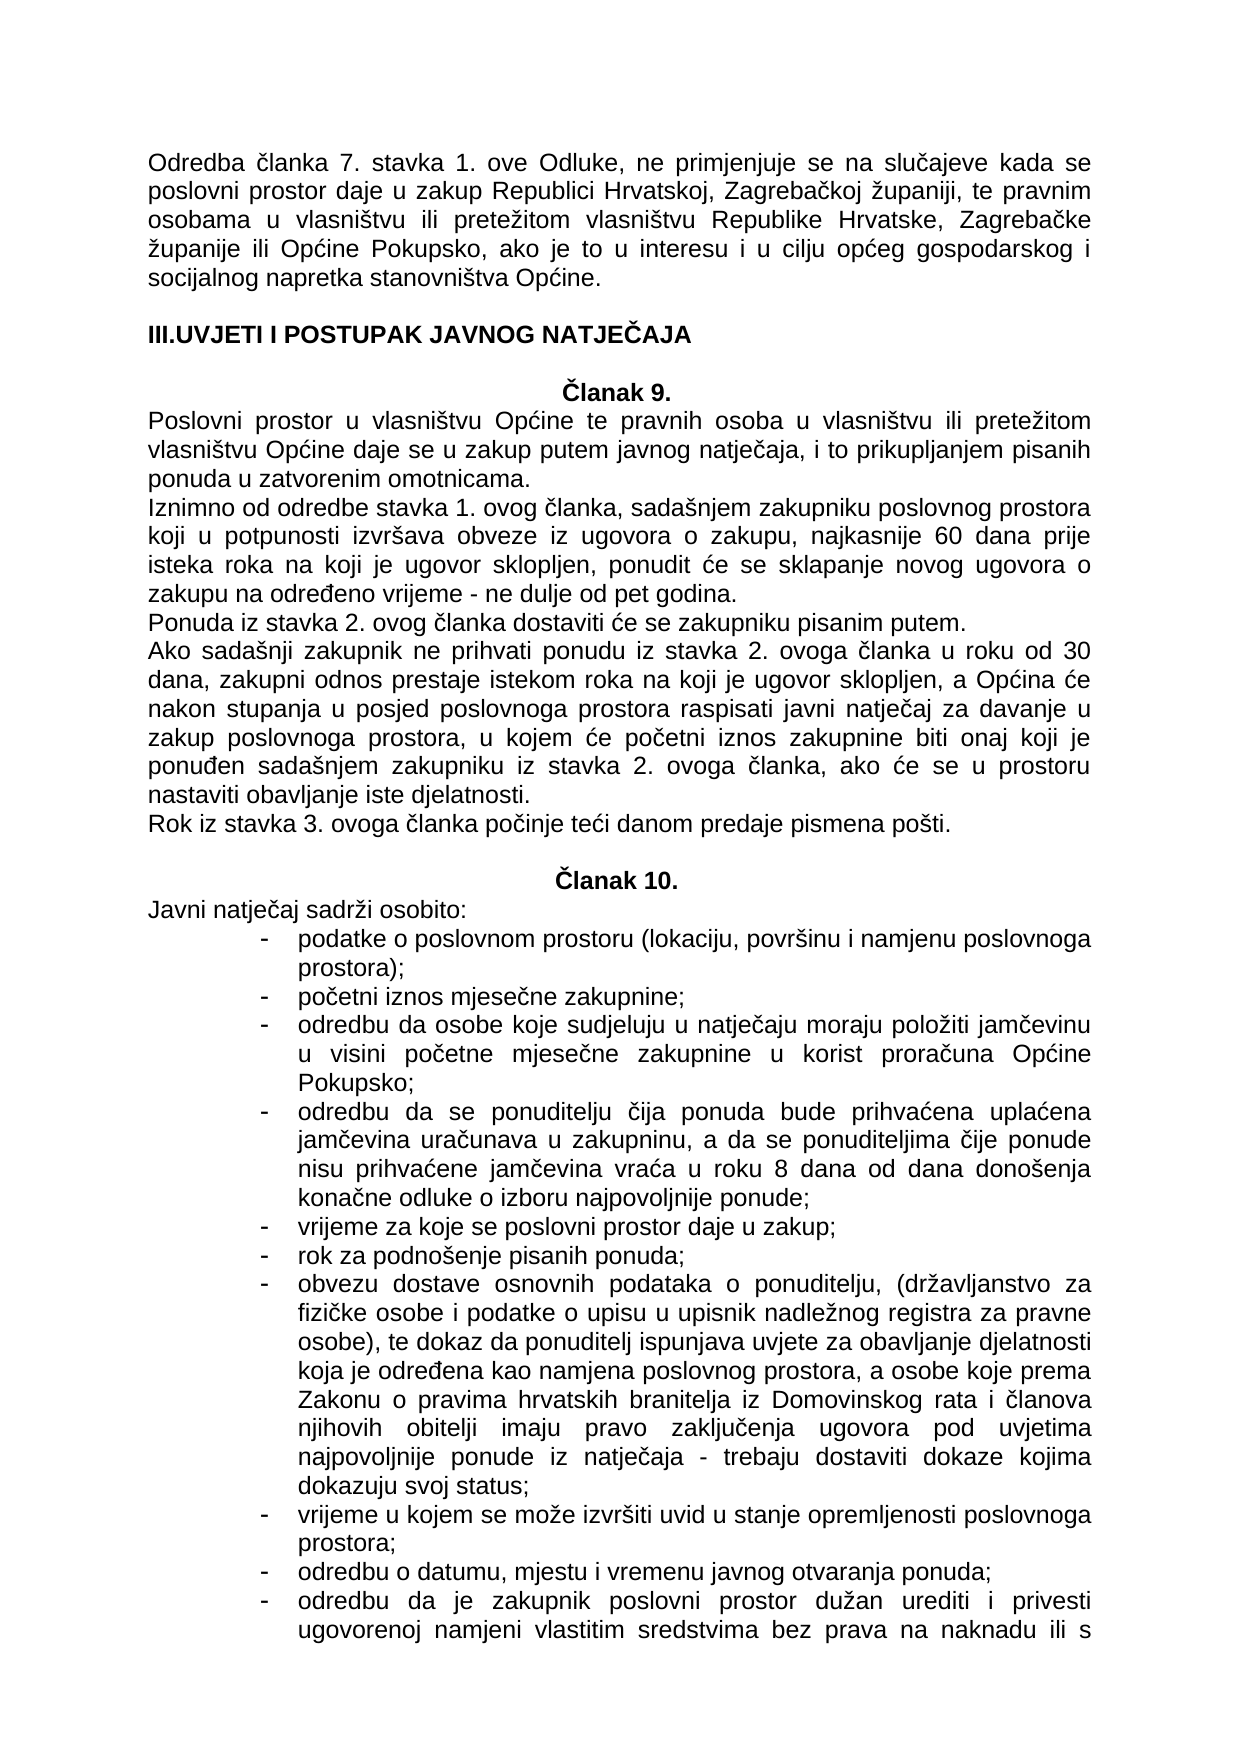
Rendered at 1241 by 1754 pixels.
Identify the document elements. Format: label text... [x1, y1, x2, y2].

list odredbu da osobe koje sudjeluju u natječaju moraju položiti jamčevinu u visini početne mjesečne zakupnine u korist proračuna Općine Pokupsko; [260, 1010, 1093, 1097]
list vrijeme u kojem se može izvršiti uvid u stanje opremljenosti poslovnoga prostora; [260, 1499, 1093, 1557]
list podatke o poslovnom prostoru (lokaciju, površinu i namjenu poslovnoga prostora); [260, 924, 1093, 981]
text Ako sadašnji zakupnik ne prihvati ponudu iz stavka 2. ovoga članka u roku od 30 dana, zakupni odnos prestaje istekom roka na koji je ugovor sklopljen, a Općina će nakon stupanja u posjed poslovnoga prostora raspisati javni natječaj za davanje u zakup poslovnoga prostora, u kojem će početni iznos zakupnine biti onaj koji je ponuđen sadašnjem zakupniku iz stavka 2. ovoga članka, ako će se u prostoru nastaviti obavljanje iste djelatnosti. [148, 636, 1093, 809]
text III.UVJETI I POSTUPAK JAVNOG NATJEČAJA [148, 320, 1093, 349]
text Odredba članka 7. stavka 1. ove Odluke, ne primjenjuje se na slučajeve kada se poslovni prostor daje u zakup Republici Hrvatskoj, Zagrebačkoj županiji, te pravnim osobama u vlasništvu ili pretežitom vlasništvu Republike Hrvatske, Zagrebačke županije ili Općine Pokupsko, ako je to u interesu i u cilju općeg gospodarskog i socijalnog napretka stanovništva Općine. [148, 148, 1093, 291]
text Poslovni prostor u vlasništvu Općine te pravnih osoba u vlasništvu ili pretežitom vlasništvu Općine daje se u zakup putem javnog natječaja, i to prikupljanjem pisanih ponuda u zatvorenim omotnicama. [148, 406, 1093, 493]
list početni iznos mjesečne zakupnine; [260, 981, 1093, 1010]
text Rok iz stavka 3. ovoga članka počinje teći danom predaje pismena pošti. [148, 809, 1093, 838]
text Članak 9. [148, 378, 1093, 406]
list obvezu dostave osnovnih podataka o ponuditelju, (državljanstvo za fizičke osobe i podatke o upisu u upisnik nadležnog registra za pravne osobe), te dokaz da ponuditelj ispunjava uvjete za obavljanje djelatnosti koja je određena kao namjena poslovnog prostora, a osobe koje prema Zakonu o pravima hrvatskih branitelja iz Domovinskog rata i članova njihovih obitelji imaju pravo zaključenja ugovora pod uvjetima najpovoljnije ponude iz natječaja - trebaju dostaviti dokaze kojima dokazuju svoj status; [260, 1269, 1093, 1499]
list rok za podnošenje pisanih ponuda; [260, 1241, 1093, 1269]
list odredbu o datumu, mjestu i vremenu javnog otvaranja ponuda; [260, 1557, 1093, 1586]
list vrijeme za koje se poslovni prostor daje u zakup; [260, 1212, 1093, 1241]
text Članak 10. [148, 866, 1093, 895]
text Ponuda iz stavka 2. ovog članka dostaviti će se zakupniku pisanim putem. [148, 608, 1093, 636]
text Javni natječaj sadrži osobito: [148, 895, 1093, 924]
text Iznimno od odredbe stavka 1. ovog članka, sadašnjem zakupniku poslovnog prostora koji u potpunosti izvršava obveze iz ugovora o zakupu, najkasnije 60 dana prije isteka roka na koji je ugovor sklopljen, ponudit će se sklapanje novog ugovora o zakupu na određeno vrijeme - ne dulje od pet godina. [148, 493, 1093, 608]
list odredbu da je zakupnik poslovni prostor dužan urediti i privesti ugovorenoj namjeni vlastitim sredstvima bez prava na naknadu ili s [260, 1586, 1093, 1644]
list odredbu da se ponuditelju čija ponuda bude prihvaćena uplaćena jamčevina uračunava u zakupninu, a da se ponuditeljima čije ponude nisu prihvaćene jamčevina vraća u roku 8 dana od dana donošenja konačne odluke o izboru najpovoljnije ponude; [260, 1097, 1093, 1212]
